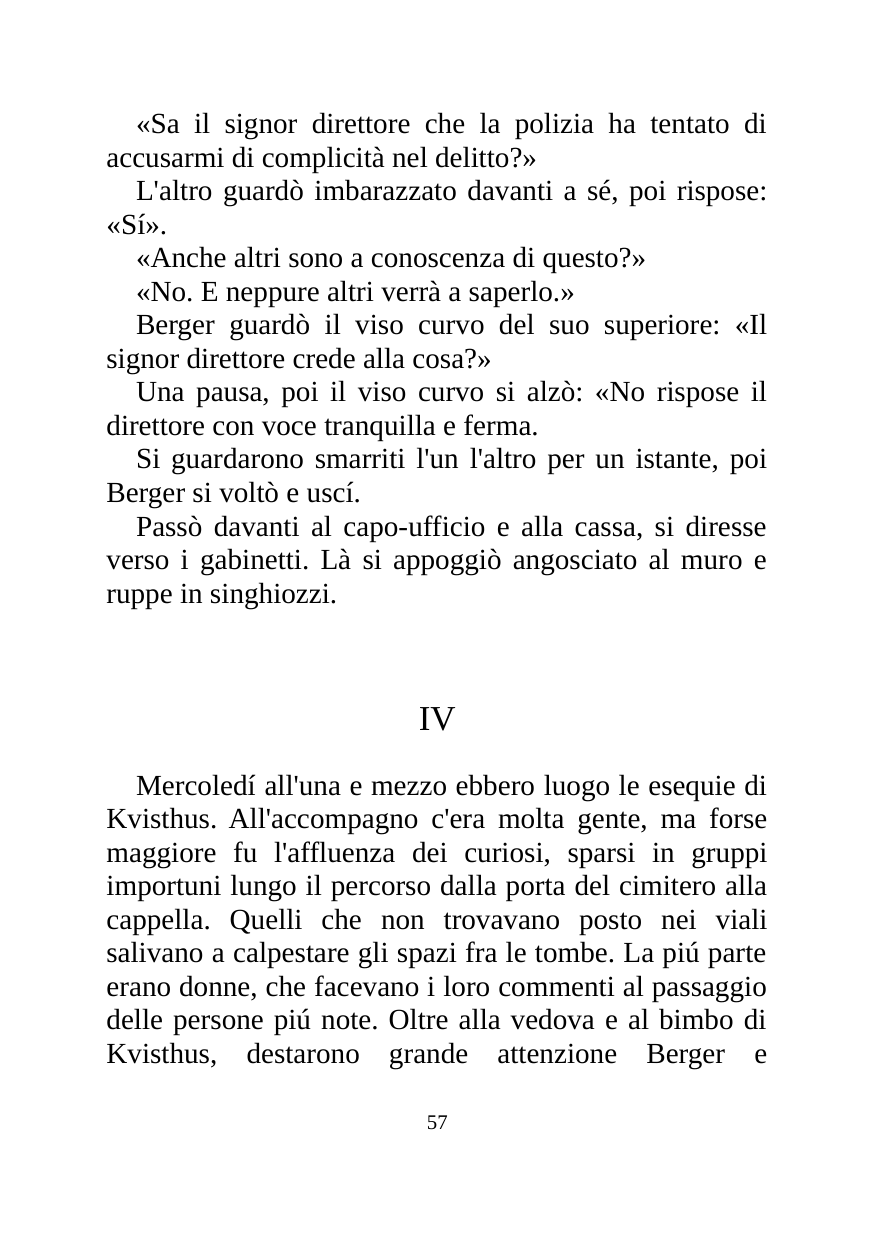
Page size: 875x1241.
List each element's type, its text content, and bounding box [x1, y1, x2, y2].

text «Sa il signor direttore che la polizia ha tentato di accusarmi di complicità nel delitto?» [106, 106, 768, 173]
text Si guardarono smarriti l'un l'altro per un istante, poi Berger si voltò e uscí. [106, 442, 768, 509]
text «No. E neppure altri verrà a saperlo.» [106, 274, 768, 307]
text «Anche altri sono a conoscenza di questo?» [106, 240, 768, 274]
subtitle IV [106, 698, 768, 738]
text Mercoledí all'una e mezzo ebbero luogo le esequie di Kvisthus. All'accompagno c'era molta gente, ma forse maggiore fu l'affluenza dei curiosi, sparsi in gruppi importuni lungo il percorso dalla porta del cimitero alla cappella. Quelli che non trovavano posto nei viali salivano a calpestare gli spazi fra le tombe. La piú parte erano donne, che facevano i loro commenti al passaggio delle persone piú note. Oltre alla vedova e al bimbo di Kvisthus, destarono grande attenzione Berger e [106, 768, 768, 1069]
text Una pausa, poi il viso curvo si alzò: «No rispose il direttore con voce tranquilla e ferma. [106, 374, 768, 442]
text Berger guardò il viso curvo del suo superiore: «Il signor direttore crede alla cosa?» [106, 307, 768, 374]
text Passò davanti al capo-ufficio e alla cassa, si diresse verso i gabinetti. Là si appoggiò angosciato al muro e ruppe in singhiozzi. [106, 509, 768, 609]
text L'altro guardò imbarazzato davanti a sé, poi rispose: «Sí». [106, 173, 768, 240]
